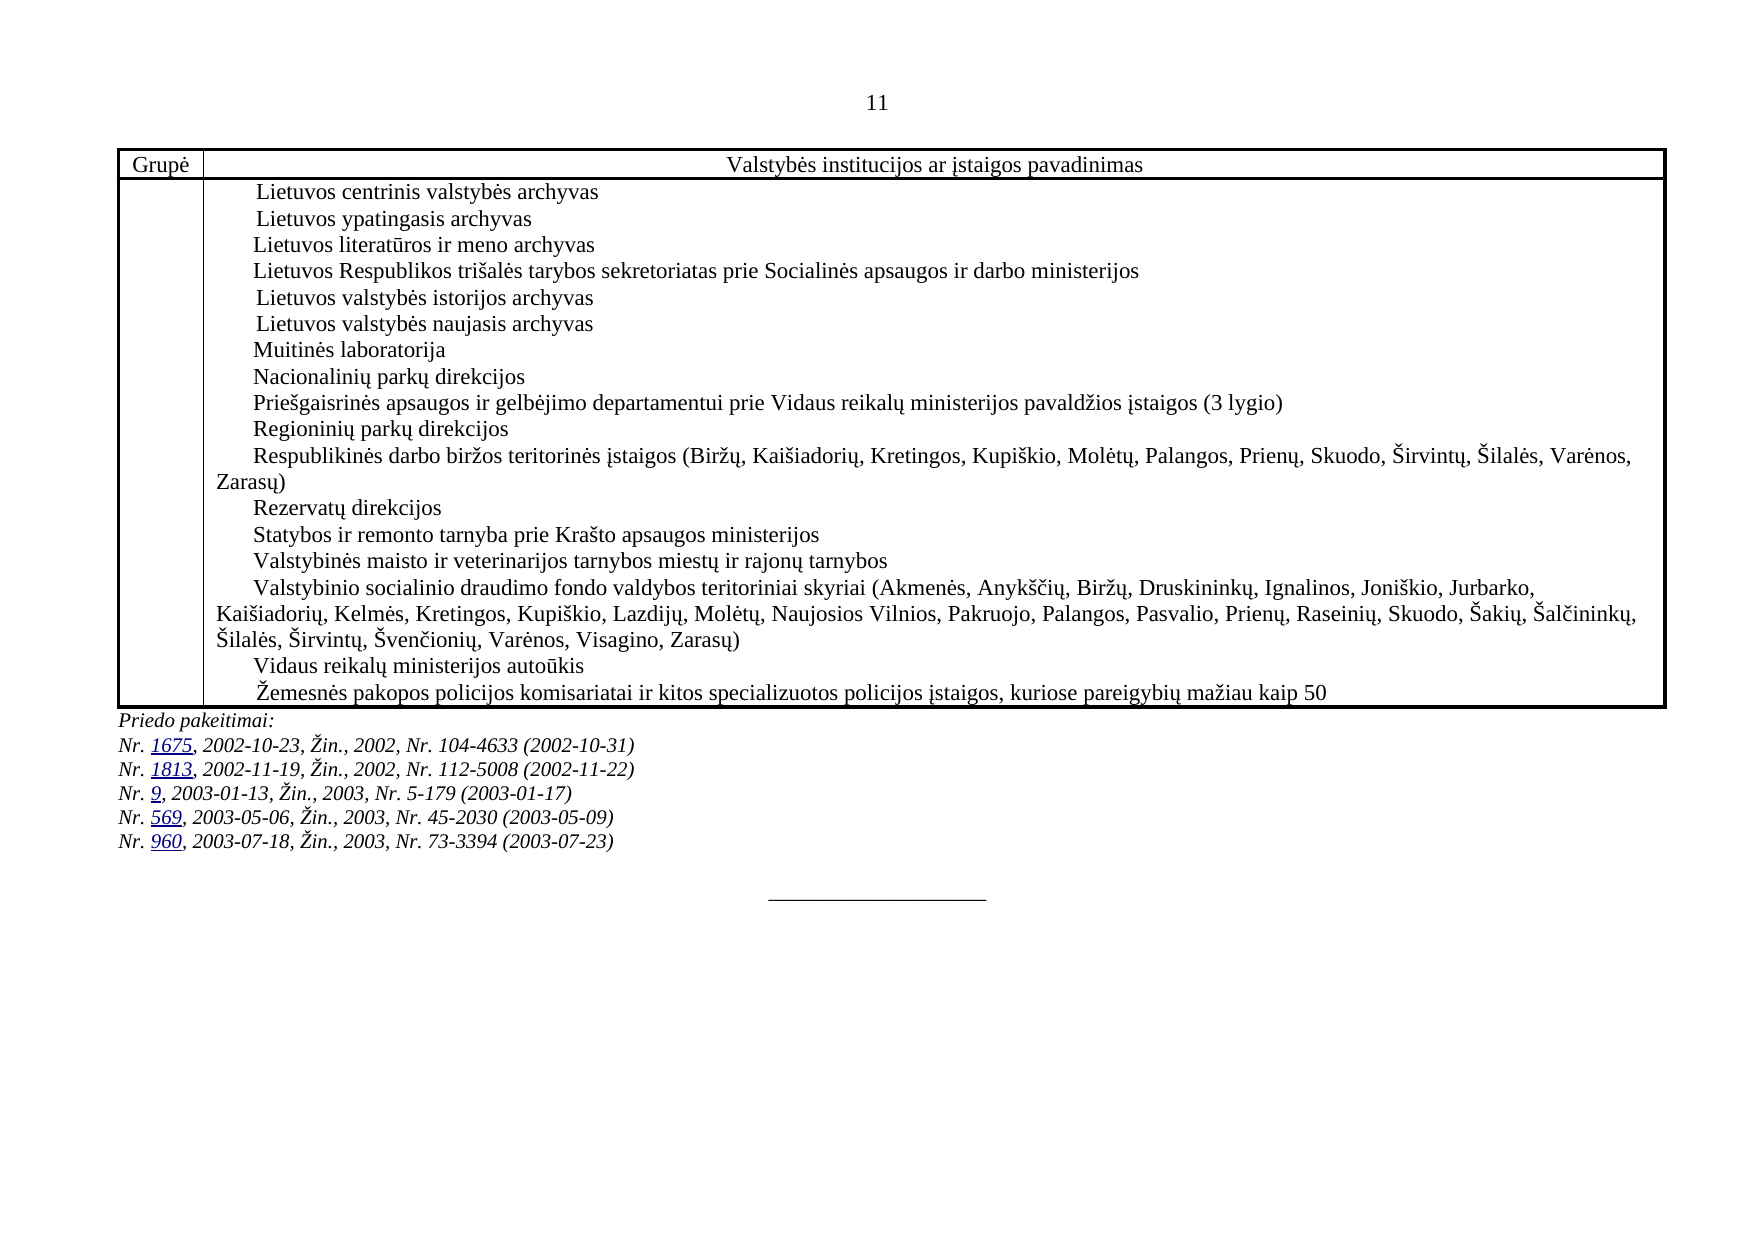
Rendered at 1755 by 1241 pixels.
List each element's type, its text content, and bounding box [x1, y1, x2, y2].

table_cell [120, 180, 203, 705]
text Nr. 960, 2003-07-18, Žin., 2003, Nr. 73-3394 (2003-07-23) [118, 829, 1636, 853]
text Nr. 569, 2003-05-06, Žin., 2003, Nr. 45-2030 (2003-05-09) [118, 805, 1636, 829]
table_header Grupė [120, 151, 203, 177]
text Nr. 1813, 2002-11-19, Žin., 2002, Nr. 112-5008 (2002-11-22) [118, 757, 1636, 781]
text ___________________ [118, 877, 1636, 903]
text Nr. 1675, 2002-10-23, Žin., 2002, Nr. 104-4633 (2002-10-31) [118, 732, 1636, 757]
text Nr. 9, 2003-01-13, Žin., 2003, Nr. 5-179 (2003-01-17) [118, 781, 1636, 805]
text Priedo pakeitimai: [118, 709, 1636, 732]
table_cell Lietuvos centrinis valstybės archyvas Lietuvos ypatingasis archyvas Lietuvos literatūros ir meno archyvas Lietuvos Respublikos trišalės tarybos sekretoriatas prie Socialinės apsaugos ir darbo ministerijos Lietuvos valstybės istorijos archyvas Lietuvos valstybės naujasis archyvas Muitinės laboratorija Nacionalinių parkų direkcijos Priešgaisrinės apsaugos ir gelbėjimo departamentui prie Vidaus reikalų ministerijos pavaldžios įstaigos (3 lygio) Regioninių parkų direkcijos Respublikinės darbo biržos teritorinės įstaigos (Biržų, Kaišiadorių, Kretingos, Kupiškio, Molėtų, Palangos, Prienų, Skuodo, Širvintų, Šilalės, Varėnos, Zarasų) Rezervatų direkcijos Statybos ir remonto tarnyba prie Krašto apsaugos ministerijos Valstybinės maisto ir veterinarijos tarnybos miestų ir rajonų tarnybos Valstybinio socialinio draudimo fondo valdybos teritoriniai skyriai (Akmenės, Anykščių, Biržų, Druskininkų, Ignalinos, Joniškio, Jurbarko, Kaišiadorių, Kelmės, Kretingos, Kupiškio, Lazdijų, Molėtų, Naujosios Vilnios, Pakruojo, Palangos, Pasvalio, Prienų, Raseinių, Skuodo, Šakių, Šalčininkų, Šilalės, Širvintų, Švenčionių, Varėnos, Visagino, Zarasų) Vidaus reikalų ministerijos autoūkis Žemesnės pakopos policijos komisariatai ir kitos specializuotos policijos įstaigos, kuriose pareigybių mažiau kaip 50 [204, 180, 1663, 705]
table_header Valstybės institucijos ar įstaigos pavadinimas [204, 151, 1663, 177]
